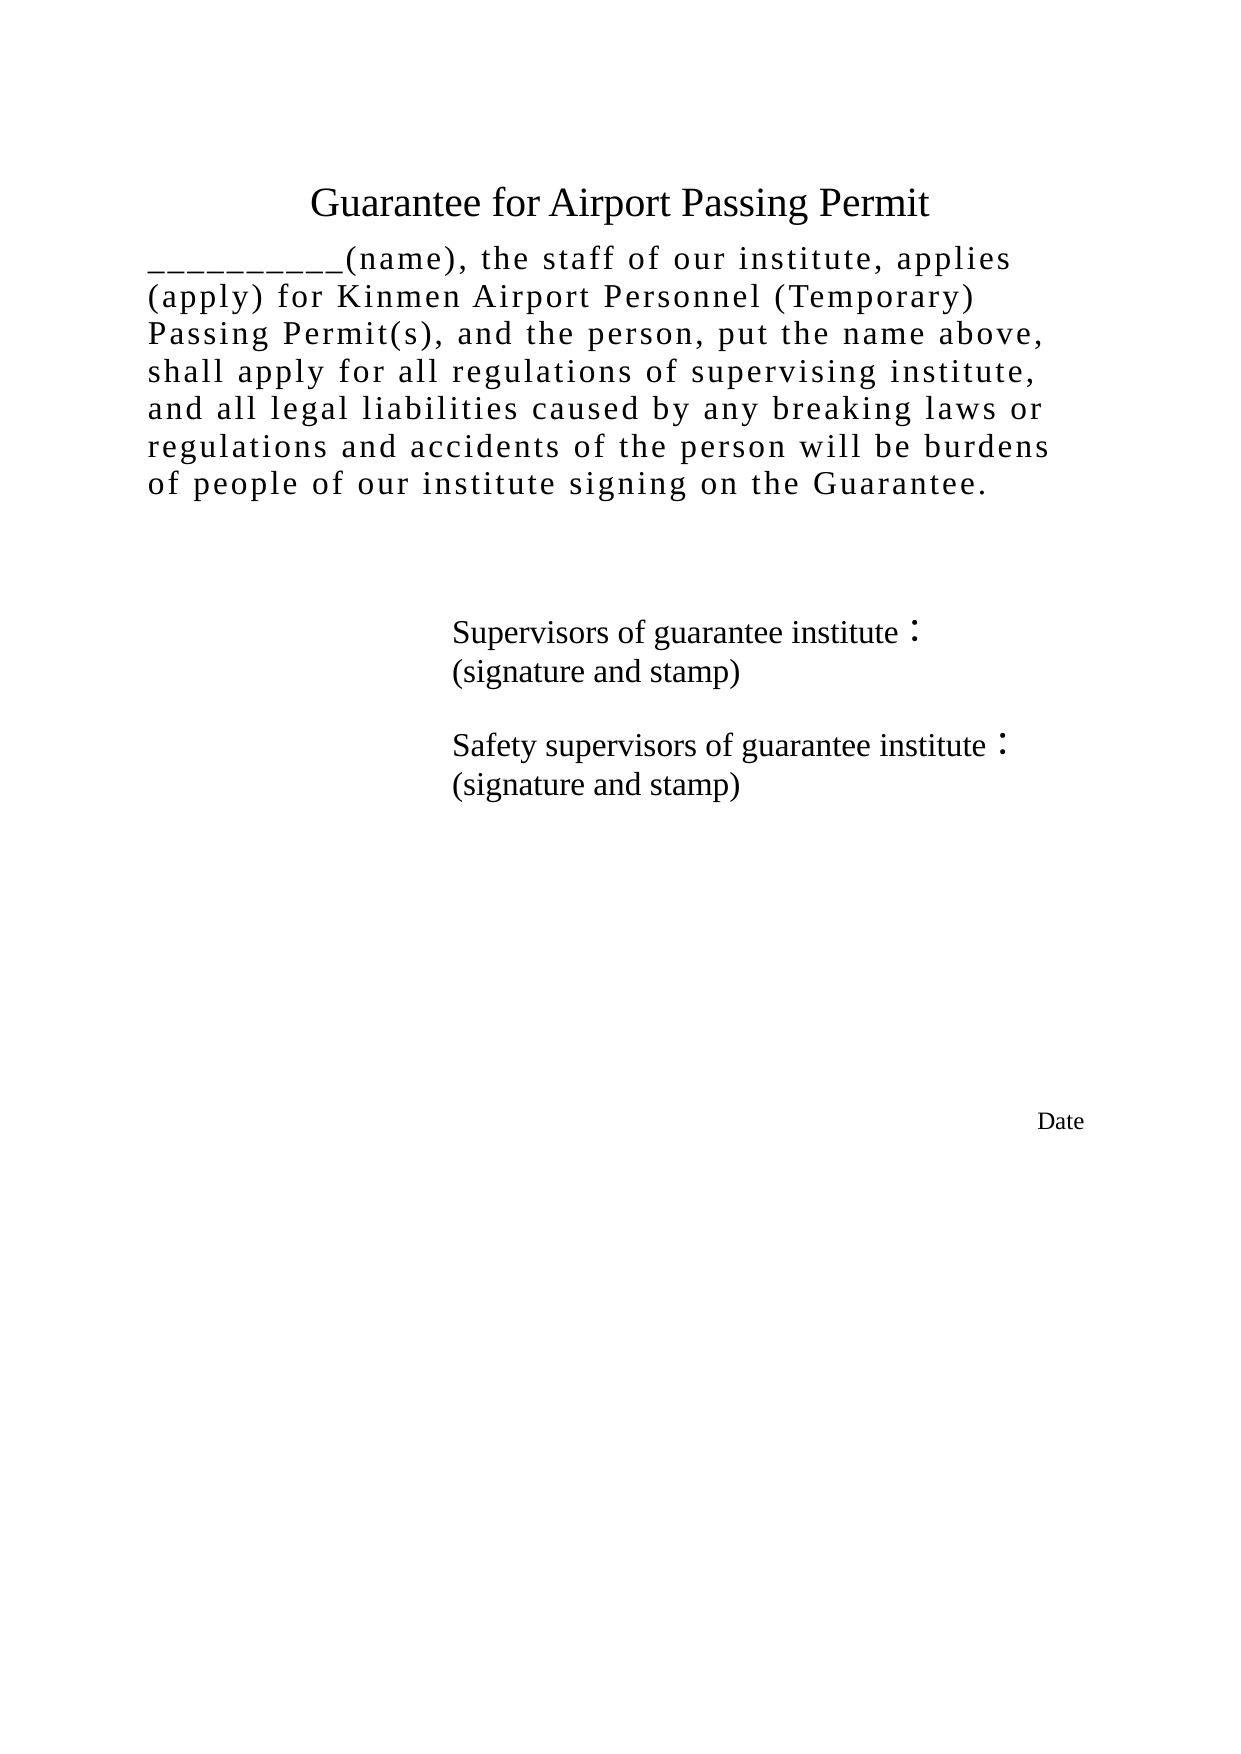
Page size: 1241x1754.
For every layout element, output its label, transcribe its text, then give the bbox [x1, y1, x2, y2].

text __________(name), the staff of our institute, applies (apply) for Kinmen Airport Personnel (Temporary) Passing Permit(s), and the person, put the name above, shall apply for all regulations of supervising institute, and all legal liabilities caused by any breaking laws or regulations and accidents of the person will be burdens of people of our institute signing on the Guarantee. [148, 239, 1092, 502]
text Date [148, 1102, 1092, 1139]
text Guarantee for Airport Passing Permit [148, 164, 1092, 239]
text Supervisors of guarantee institute： (signature and stamp) Safety supervisors of guarantee institute： (signature and stamp) [452, 605, 1081, 803]
